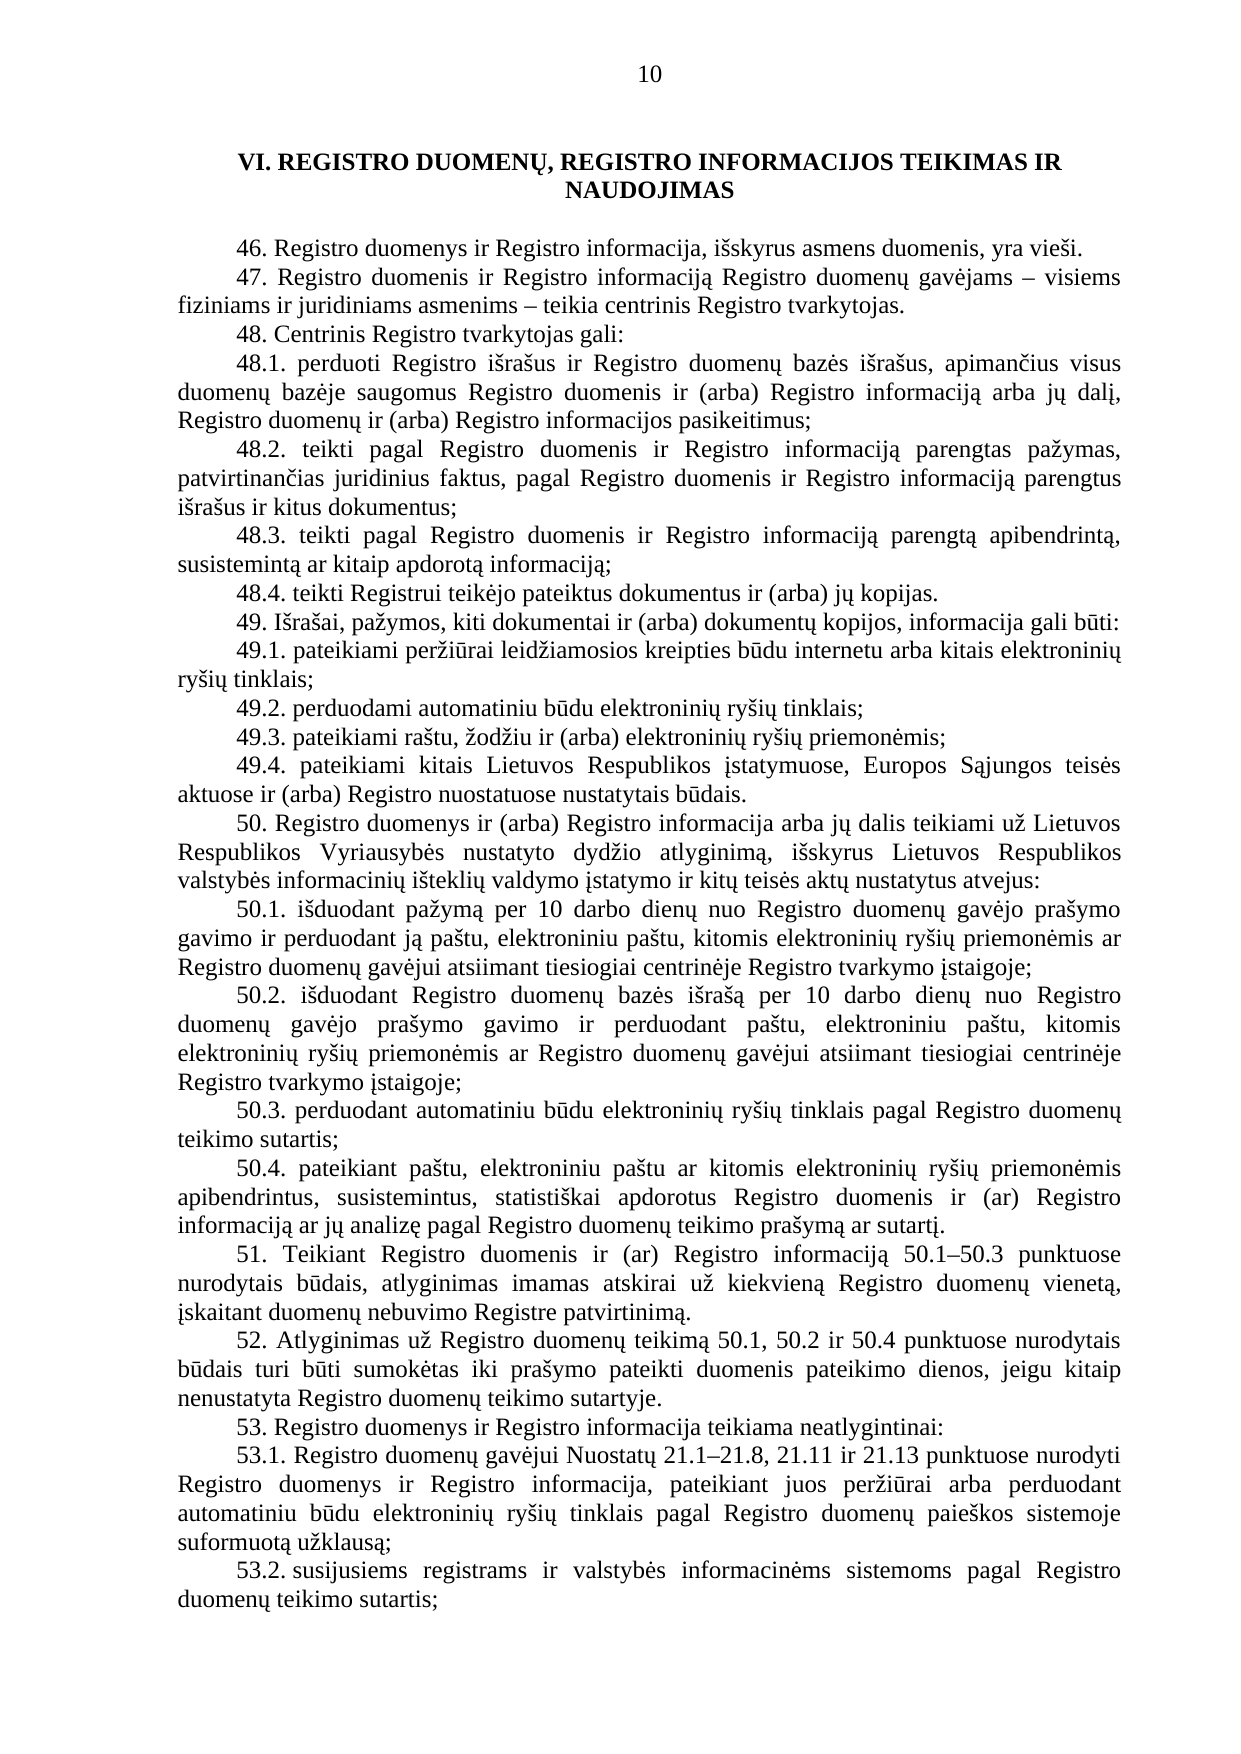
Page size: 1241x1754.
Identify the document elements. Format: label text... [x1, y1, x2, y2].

text VI. REGISTRO DUOMENŲ, REGISTRO INFORMACIJOS TEIKIMAS IR NAUDOJIMAS [177, 147, 1122, 204]
text 52. Atlyginimas už Registro duomenų teikimą 50.1, 50.2 ir 50.4 punktuose nurodytais būdais turi būti sumokėtas iki prašymo pateikti duomenis pateikimo dienos, jeigu kitaip nenustatyta Registro duomenų teikimo sutartyje. [177, 1326, 1122, 1412]
text 48.4. teikti Registrui teikėjo pateiktus dokumentus ir (arba) jų kopijas. [177, 578, 1122, 607]
text 49. Išrašai, pažymos, kiti dokumentai ir (arba) dokumentų kopijos, informacija gali būti: [177, 607, 1122, 636]
text 50.1. išduodant pažymą per 10 darbo dienų nuo Registro duomenų gavėjo prašymo gavimo ir perduodant ją paštu, elektroniniu paštu, kitomis elektroninių ryšių priemonėmis ar Registro duomenų gavėjui atsiimant tiesiogiai centrinėje Registro tvarkymo įstaigoje; [177, 894, 1122, 981]
text 51. Teikiant Registro duomenis ir (ar) Registro informaciją 50.1–50.3 punktuose nurodytais būdais, atlyginimas imamas atskirai už kiekvieną Registro duomenų vienetą, įskaitant duomenų nebuvimo Registre patvirtinimą. [177, 1239, 1122, 1326]
text 50.4. pateikiant paštu, elektroniniu paštu ar kitomis elektroninių ryšių priemonėmis apibendrintus, susistemintus, statistiškai apdorotus Registro duomenis ir (ar) Registro informaciją ar jų analizę pagal Registro duomenų teikimo prašymą ar sutartį. [177, 1153, 1122, 1239]
text 49.4. pateikiami kitais Lietuvos Respublikos įstatymuose, Europos Sąjungos teisės aktuose ir (arba) Registro nuostatuose nustatytais būdais. [177, 751, 1122, 808]
text 53. Registro duomenys ir Registro informacija teikiama neatlygintinai: [177, 1412, 1122, 1441]
text 53.2. susijusiems registrams ir valstybės informacinėms sistemoms pagal Registro duomenų teikimo sutartis; [177, 1556, 1122, 1613]
text 48.2. teikti pagal Registro duomenis ir Registro informaciją parengtas pažymas, patvirtinančias juridinius faktus, pagal Registro duomenis ir Registro informaciją parengtus išrašus ir kitus dokumentus; [177, 434, 1122, 521]
text 49.1. pateikiami peržiūrai leidžiamosios kreipties būdu internetu arba kitais elektroninių ryšių tinklais; [177, 636, 1122, 693]
text 49.3. pateikiami raštu, žodžiu ir (arba) elektroninių ryšių priemonėmis; [177, 722, 1122, 751]
text 48. Centrinis Registro tvarkytojas gali: [177, 319, 1122, 348]
text 47. Registro duomenis ir Registro informaciją Registro duomenų gavėjams – visiems fiziniams ir juridiniams asmenims – teikia centrinis Registro tvarkytojas. [177, 262, 1122, 319]
text 50.3. perduodant automatiniu būdu elektroninių ryšių tinklais pagal Registro duomenų teikimo sutartis; [177, 1096, 1122, 1153]
text 53.1. Registro duomenų gavėjui Nuostatų 21.1–21.8, 21.11 ir 21.13 punktuose nurodyti Registro duomenys ir Registro informacija, pateikiant juos peržiūrai arba perduodant automatiniu būdu elektroninių ryšių tinklais pagal Registro duomenų paieškos sistemoje suformuotą užklausą; [177, 1441, 1122, 1556]
text 50.2. išduodant Registro duomenų bazės išrašą per 10 darbo dienų nuo Registro duomenų gavėjo prašymo gavimo ir perduodant paštu, elektroniniu paštu, kitomis elektroninių ryšių priemonėmis ar Registro duomenų gavėjui atsiimant tiesiogiai centrinėje Registro tvarkymo įstaigoje; [177, 981, 1122, 1096]
text 48.1. perduoti Registro išrašus ir Registro duomenų bazės išrašus, apimančius visus duomenų bazėje saugomus Registro duomenis ir (arba) Registro informaciją arba jų dalį, Registro duomenų ir (arba) Registro informacijos pasikeitimus; [177, 348, 1122, 434]
text 46. Registro duomenys ir Registro informacija, išskyrus asmens duomenis, yra vieši. [177, 233, 1122, 262]
text 48.3. teikti pagal Registro duomenis ir Registro informaciją parengtą apibendrintą, susistemintą ar kitaip apdorotą informaciją; [177, 521, 1122, 578]
text 49.2. perduodami automatiniu būdu elektroninių ryšių tinklais; [177, 693, 1122, 722]
text 50. Registro duomenys ir (arba) Registro informacija arba jų dalis teikiami už Lietuvos Respublikos Vyriausybės nustatyto dydžio atlyginimą, išskyrus Lietuvos Respublikos valstybės informacinių išteklių valdymo įstatymo ir kitų teisės aktų nustatytus atvejus: [177, 808, 1122, 894]
